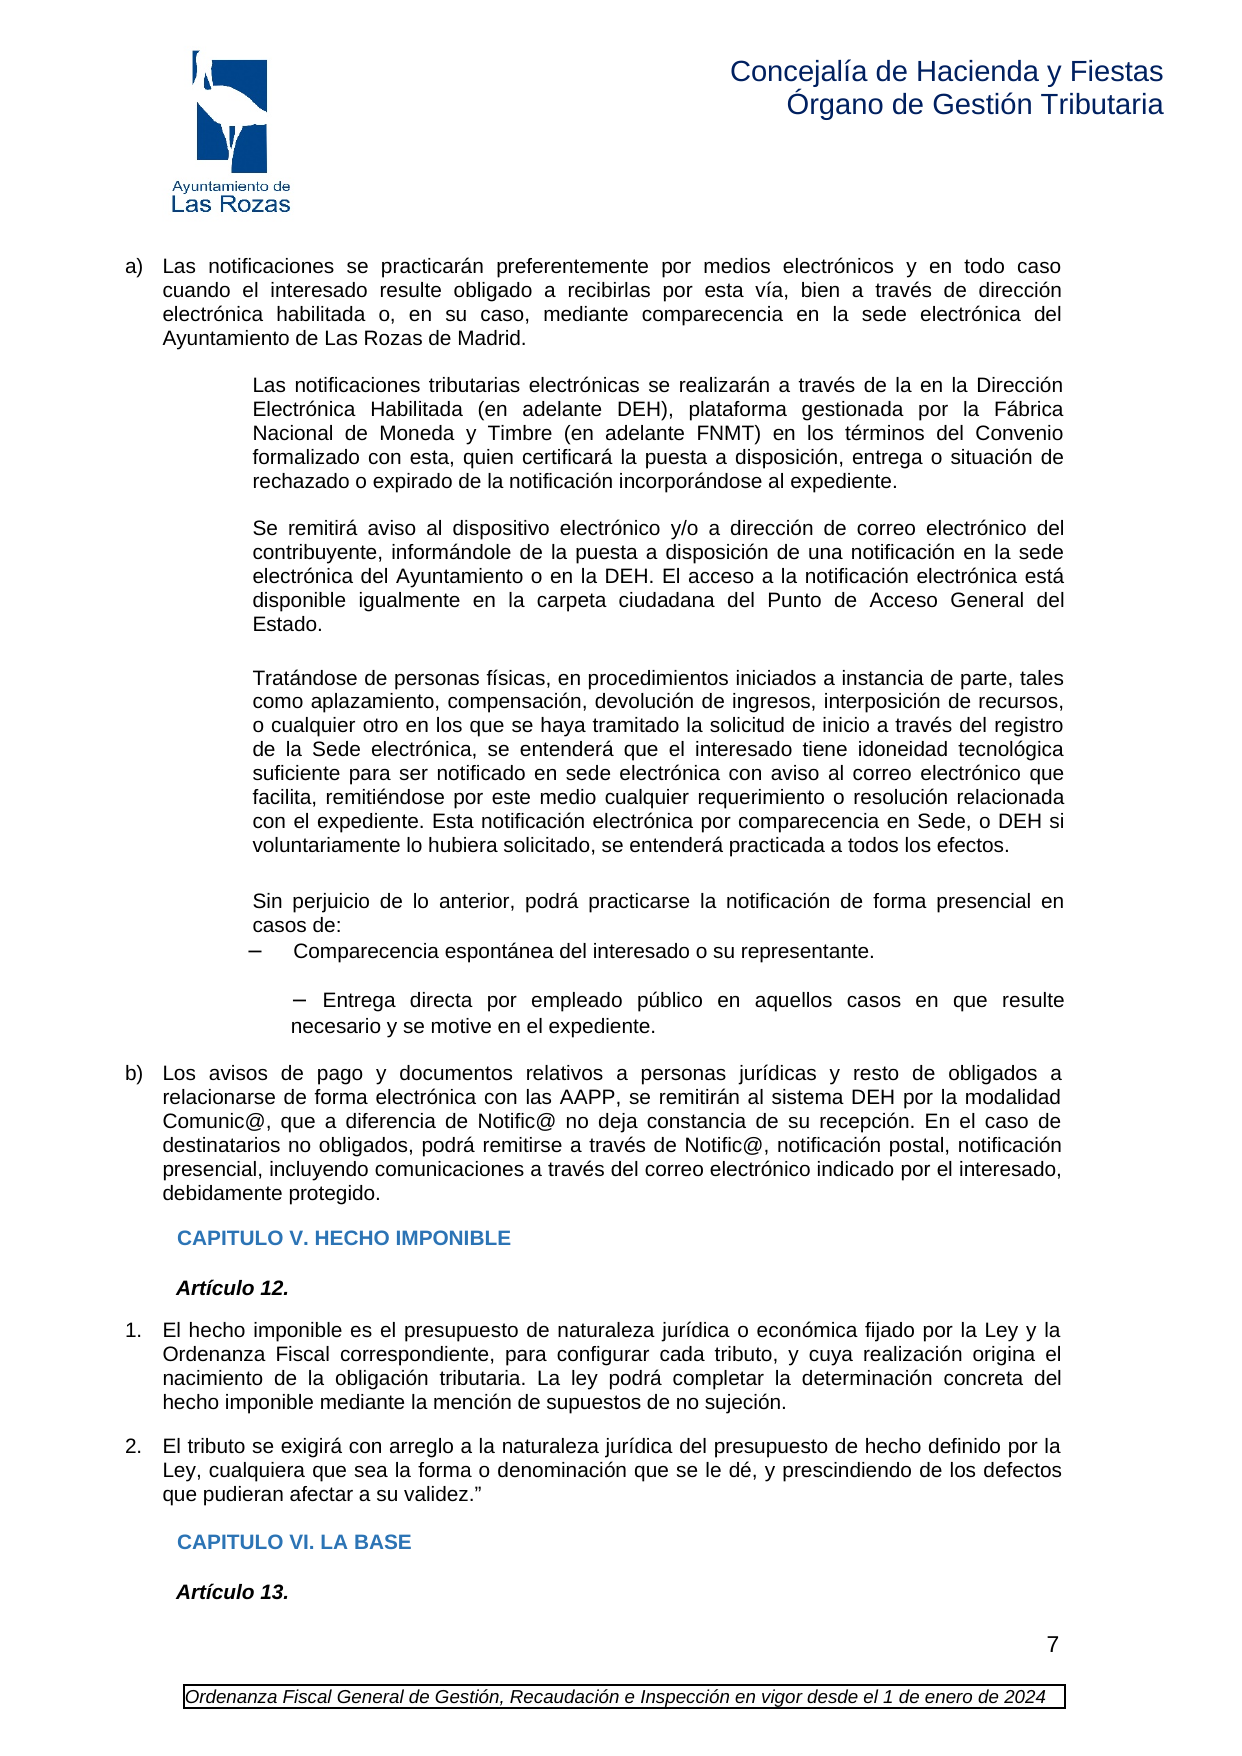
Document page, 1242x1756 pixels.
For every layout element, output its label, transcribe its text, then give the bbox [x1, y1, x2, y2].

subtitle CAPITULO V. HECHO IMPONIBLE [177, 1226, 1066, 1250]
subtitle CAPITULO VI. LA BASE [177, 1530, 1066, 1554]
text − Entrega directa por empleado público en aquellos casos en que resulte necesario y se motive en el expediente. [291, 985, 1066, 1038]
text Artículo 12. [176, 1276, 296, 1300]
list Las notificaciones se practicarán preferentemente por medios electrónicos y en todo caso cuando el interesado resulte obligado a recibirlas por esta vía, bien a través de dirección electrónica habilitada o, en su caso, mediante comparecencia en la sede electrónica del Ayuntamiento de Las Rozas de Madrid. [125, 254, 1063, 350]
text Se remitirá aviso al dispositivo electrónico y/o a dirección de correo electrónico del contribuyente, informándole de la puesta a disposición de una notificación en la sede electrónica del Ayuntamiento o en la DEH. El acceso a la notificación electrónica está disponible igualmente en la carpeta ciudadana del Punto de Acceso General del Estado. [252, 516, 1066, 636]
list Los avisos de pago y documentos relativos a personas jurídicas y resto de obligados a relacionarse de forma electrónica con las AAPP, se remitirán al sistema DEH por la modalidad Comunic@, que a diferencia de Notific@ no deja constancia de su recepción. En el caso de destinatarios no obligados, podrá remitirse a través de Notific@, notificación postal, notificación presencial, incluyendo comunicaciones a través del correo electrónico indicado por el interesado, debidamente protegido. [125, 1061, 1063, 1204]
list El tributo se exigirá con arreglo a la naturaleza jurídica del presupuesto de hecho definido por la Ley, cualquiera que sea la forma o denominación que se le dé, y prescindiendo de los defectos que pudieran afectar a su validez.” [125, 1434, 1063, 1506]
text Artículo 13. [176, 1580, 296, 1604]
list El hecho imponible es el presupuesto de naturaleza jurídica o económica fijado por la Ley y la Ordenanza Fiscal correspondiente, para configurar cada tributo, y cuya realización origina el nacimiento de la obligación tributaria. La ley podrá completar la determinación concreta del hecho imponible mediante la mención de supuestos de no sujeción. [125, 1318, 1063, 1414]
text Sin perjuicio de lo anterior, podrá practicarse la notificación de forma presencial en casos de: [252, 888, 1066, 936]
text − Comparecencia espontánea del interesado o su representante. [162, 936, 1066, 965]
text Tratándose de personas físicas, en procedimientos iniciados a instancia de parte, tales como aplazamiento, compensación, devolución de ingresos, interposición de recursos, o cualquier otro en los que se haya tramitado la solicitud de inicio a través del registro de la Sede electrónica, se entenderá que el interesado tiene idoneidad tecnológica suficiente para ser notificado en sede electrónica con aviso al correo electrónico que facilita, remitiéndose por este medio cualquier requerimiento o resolución relacionada con el expediente. Esta notificación electrónica por comparecencia en Sede, o DEH si voluntariamente lo hubiera solicitado, se entenderá practicada a todos los efectos. [252, 665, 1065, 857]
text Las notificaciones tributarias electrónicas se realizarán a través de la en la Dirección Electrónica Habilitada (en adelante DEH), plataforma gestionada por la Fábrica Nacional de Moneda y Timbre (en adelante FNMT) en los términos del Convenio formalizado con esta, quien certificará la puesta a disposición, entrega o situación de rechazado o expirado de la notificación incorporándose al expediente. [252, 373, 1065, 493]
